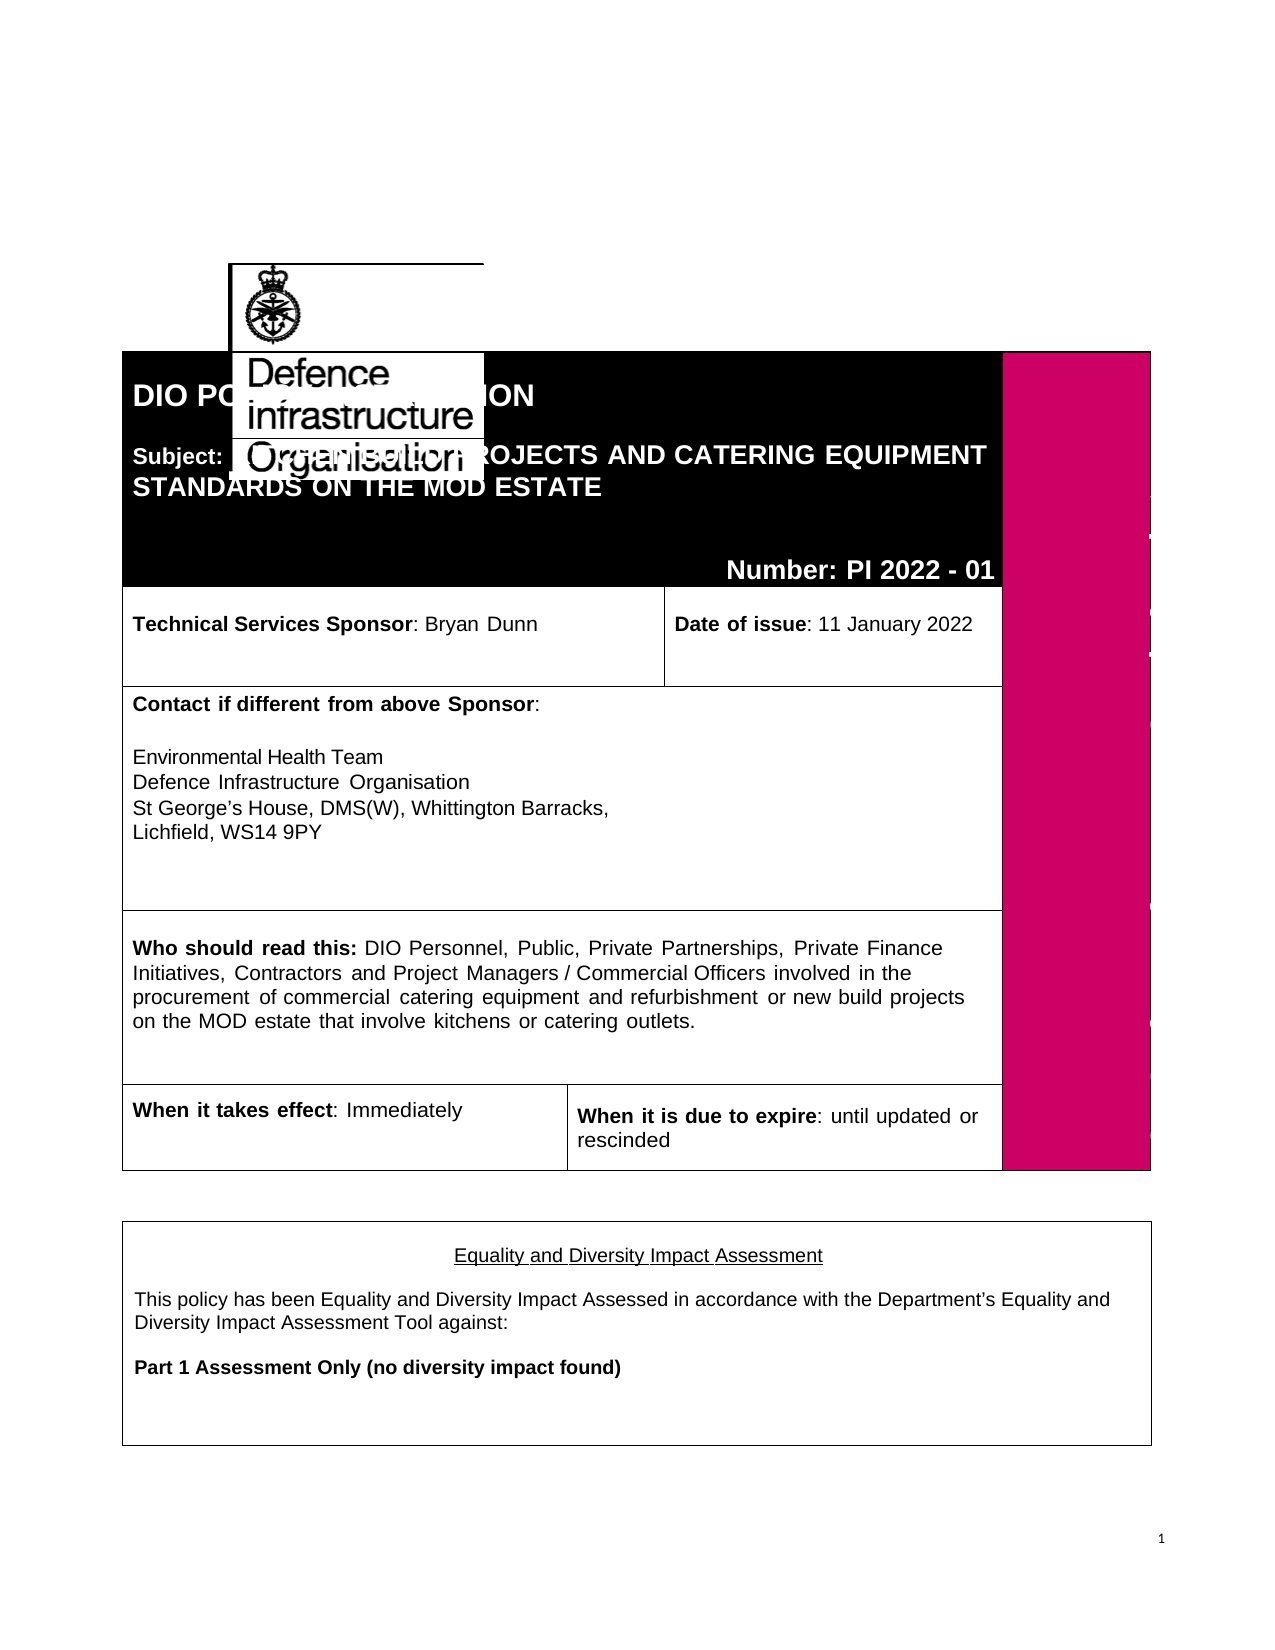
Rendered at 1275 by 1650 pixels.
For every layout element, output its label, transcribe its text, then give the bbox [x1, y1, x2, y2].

text This policy has been Equality and Diversity Impact Assessed in accordance with the Department’s Equality and [134, 1288, 1151, 1311]
table_cell When it takes effect: Immediately [123, 1085, 567, 1170]
table_cell When it is due to expire: until updated or rescinded [568, 1085, 1002, 1170]
table_cell Date of issue: 11 January 2022 [665, 587, 1002, 686]
table_cell Technical Services Sponsor: Bryan Dunn [123, 587, 664, 686]
table_header DIO POLICY INSTRUCTION [484, 353, 1002, 438]
text Equality and Diversity Impact Assessment [454, 1243, 1151, 1266]
table_header Estate Management [1003, 353, 1150, 1170]
table_header DIO POLICY INSTRUCTION [123, 353, 228, 438]
table_cell Contact if different from above Sponsor: Environmental Health Team Defence Infrastructure Organisation St George’s House, DMS(W), Whittington Barracks, Lichfield, WS14 9PY [123, 687, 1002, 910]
text Diversity Impact Assessment Tool against: [134, 1311, 1151, 1333]
table_cell Who should read this: DIO Personnel, Public, Private Partnerships, Private Finance Initiatives, Contractors and Project Managers / Commercial Officers involved in the procurement of commercial catering equipment and refurbishment or new build projects on the MOD estate that involve kitchens or catering outlets. [123, 911, 1002, 1084]
table_cell Subject: KITCHEN BUILD PROJECTS AND CATERING EQUIPMENT STANDARDS ON THE MOD ESTATE Number: PI 2022 - 01 [123, 439, 1002, 586]
text Part 1 Assessment Only (no diversity impact found) [134, 1356, 1151, 1378]
